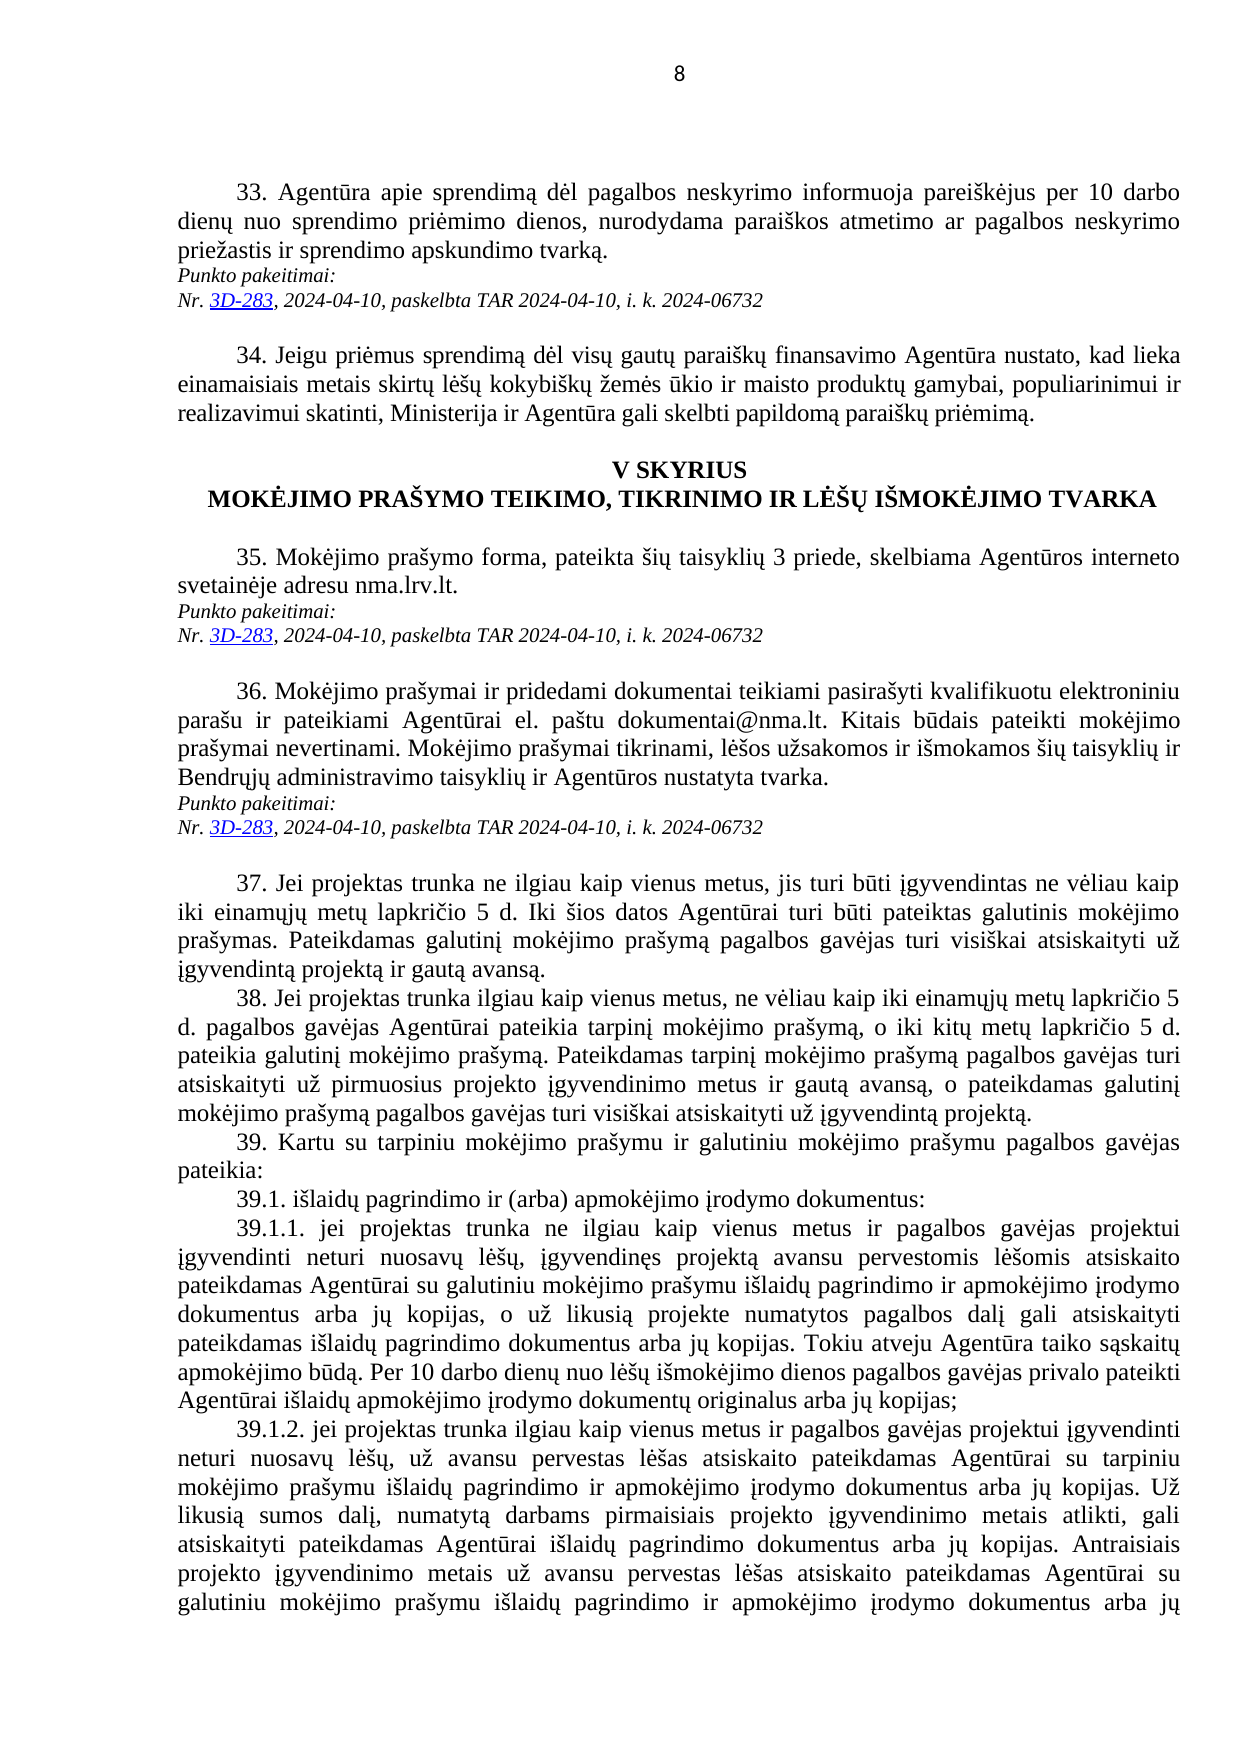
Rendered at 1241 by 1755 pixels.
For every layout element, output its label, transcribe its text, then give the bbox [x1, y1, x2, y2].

text 39.1.1. jei projektas trunka ne ilgiau kaip vienus metus ir pagalbos gavėjas projektui įgyvendinti neturi nuosavų lėšų, įgyvendinęs projektą avansu pervestomis lėšomis atsiskaito pateikdamas Agentūrai su galutiniu mokėjimo prašymu išlaidų pagrindimo ir apmokėjimo įrodymo dokumentus arba jų kopijas, o už likusią projekte numatytos pagalbos dalį gali atsiskaityti pateikdamas išlaidų pagrindimo dokumentus arba jų kopijas. Tokiu atveju Agentūra taiko sąskaitų apmokėjimo būdą. Per 10 darbo dienų nuo lėšų išmokėjimo dienos pagalbos gavėjas privalo pateikti Agentūrai išlaidų apmokėjimo įrodymo dokumentų originalus arba jų kopijas; [177, 1213, 1181, 1414]
text 34. Jeigu priėmus sprendimą dėl visų gautų paraiškų finansavimo Agentūra nustato, kad lieka einamaisiais metais skirtų lėšų kokybiškų žemės ūkio ir maisto produktų gamybai, populiarinimui ir realizavimui skatinti, Ministerija ir Agentūra gali skelbti papildomą paraiškų priėmimą. [177, 340, 1181, 427]
text Punkto pakeitimai: [177, 791, 1181, 815]
text 38. Jei projektas trunka ilgiau kaip vienus metus, ne vėliau kaip iki einamųjų metų lapkričio 5 d. pagalbos gavėjas Agentūrai pateikia tarpinį mokėjimo prašymą, o iki kitų metų lapkričio 5 d. pateikia galutinį mokėjimo prašymą. Pateikdamas tarpinį mokėjimo prašymą pagalbos gavėjas turi atsiskaityti už pirmuosius projekto įgyvendinimo metus ir gautą avansą, o pateikdamas galutinį mokėjimo prašymą pagalbos gavėjas turi visiškai atsiskaityti už įgyvendintą projektą. [177, 983, 1181, 1127]
text 39. Kartu su tarpiniu mokėjimo prašymu ir galutiniu mokėjimo prašymu pagalbos gavėjas pateikia: [177, 1127, 1181, 1184]
text Nr. 3D-283, 2024-04-10, paskelbta TAR 2024-04-10, i. k. 2024-06732 [177, 287, 1181, 312]
text 39.1.2. jei projektas trunka ilgiau kaip vienus metus ir pagalbos gavėjas projektui įgyvendinti neturi nuosavų lėšų, už avansu pervestas lėšas atsiskaito pateikdamas Agentūrai su tarpiniu mokėjimo prašymu išlaidų pagrindimo ir apmokėjimo įrodymo dokumentus arba jų kopijas. Už likusią sumos dalį, numatytą darbams pirmaisiais projekto įgyvendinimo metais atlikti, gali atsiskaityti pateikdamas Agentūrai išlaidų pagrindimo dokumentus arba jų kopijas. Antraisiais projekto įgyvendinimo metais už avansu pervestas lėšas atsiskaito pateikdamas Agentūrai su galutiniu mokėjimo prašymu išlaidų pagrindimo ir apmokėjimo įrodymo dokumentus arba jų [177, 1414, 1181, 1615]
text Nr. 3D-283, 2024-04-10, paskelbta TAR 2024-04-10, i. k. 2024-06732 [177, 815, 1181, 839]
text Punkto pakeitimai: [177, 263, 1181, 287]
text MOKĖJIMO PRAŠYMO TEIKIMO, TIKRINIMO IR LĖŠŲ IŠMOKĖJIMO TVARKA [177, 484, 1181, 513]
text 37. Jei projektas trunka ne ilgiau kaip vienus metus, jis turi būti įgyvendintas ne vėliau kaip iki einamųjų metų lapkričio 5 d. Iki šios datos Agentūrai turi būti pateiktas galutinis mokėjimo prašymas. Pateikdamas galutinį mokėjimo prašymą pagalbos gavėjas turi visiškai atsiskaityti už įgyvendintą projektą ir gautą avansą. [177, 868, 1181, 983]
text 36. Mokėjimo prašymai ir pridedami dokumentai teikiami pasirašyti kvalifikuotu elektroniniu parašu ir pateikiami Agentūrai el. paštu dokumentai@nma.lt. Kitais būdais pateikti mokėjimo prašymai nevertinami. Mokėjimo prašymai tikrinami, lėšos užsakomos ir išmokamos šių taisyklių ir Bendrųjų administravimo taisyklių ir Agentūros nustatyta tvarka. [177, 676, 1181, 791]
text 39.1. išlaidų pagrindimo ir (arba) apmokėjimo įrodymo dokumentus: [177, 1184, 1181, 1213]
text Nr. 3D-283, 2024-04-10, paskelbta TAR 2024-04-10, i. k. 2024-06732 [177, 623, 1181, 647]
text 35. Mokėjimo prašymo forma, pateikta šių taisyklių 3 priede, skelbiama Agentūros interneto svetainėje adresu nma.lrv.lt. [177, 542, 1181, 599]
text 33. Agentūra apie sprendimą dėl pagalbos neskyrimo informuoja pareiškėjus per 10 darbo dienų nuo sprendimo priėmimo dienos, nurodydama paraiškos atmetimo ar pagalbos neskyrimo priežastis ir sprendimo apskundimo tvarką. [177, 177, 1181, 263]
text Punkto pakeitimai: [177, 599, 1181, 623]
text V SKYRIUS [177, 455, 1181, 484]
